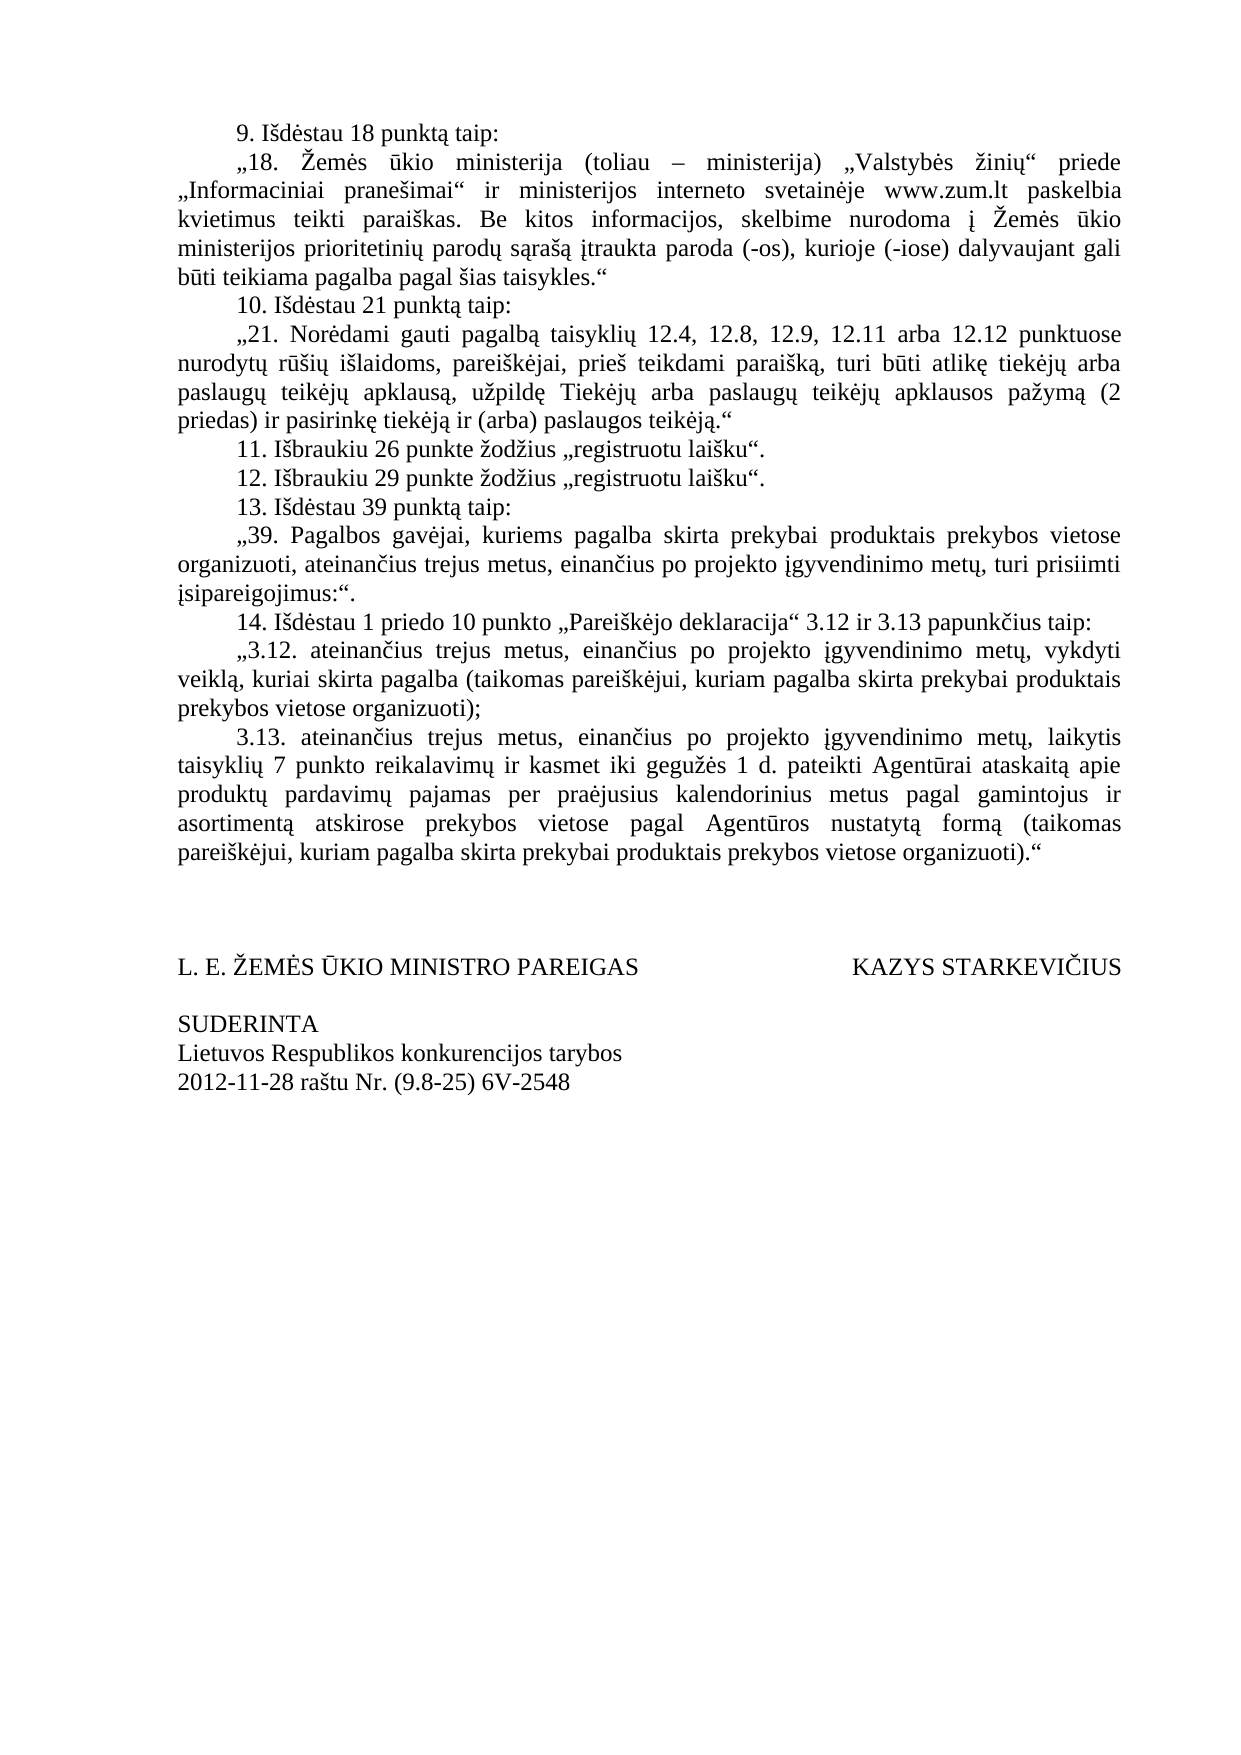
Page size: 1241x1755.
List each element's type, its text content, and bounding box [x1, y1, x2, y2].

text „21. Norėdami gauti pagalbą taisyklių 12.4, 12.8, 12.9, 12.11 arba 12.12 punktuose nurodytų rūšių išlaidoms, pareiškėjai, prieš teikdami paraišką, turi būti atlikę tiekėjų arba paslaugų teikėjų apklausą, užpildę Tiekėjų arba paslaugų teikėjų apklausos pažymą (2 priedas) ir pasirinkę tiekėją ir (arba) paslaugos teikėją.“ [177, 319, 1122, 434]
text 2012-11-28 raštu Nr. (9.8-25) 6V-2548 [177, 1067, 1122, 1096]
text „39. Pagalbos gavėjai, kuriems pagalba skirta prekybai produktais prekybos vietose organizuoti, ateinančius trejus metus, einančius po projekto įgyvendinimo metų, turi prisiimti įsipareigojimus:“. [177, 521, 1122, 607]
text 3.13. ateinančius trejus metus, einančius po projekto įgyvendinimo metų, laikytis taisyklių 7 punkto reikalavimų ir kasmet iki gegužės 1 d. pateikti Agentūrai ataskaitą apie produktų pardavimų pajamas per praėjusius kalendorinius metus pagal gamintojus ir asortimentą atskirose prekybos vietose pagal Agentūros nustatytą formą (taikomas pareiškėjui, kuriam pagalba skirta prekybai produktais prekybos vietose organizuoti).“ [177, 722, 1122, 866]
text 12. Išbraukiu 29 punkte žodžius „registruotu laišku“. [177, 463, 1122, 492]
text 10. Išdėstau 21 punktą taip: [177, 291, 1122, 319]
text 14. Išdėstau 1 priedo 10 punkto „Pareiškėjo deklaracija“ 3.12 ir 3.13 papunkčius taip: [177, 607, 1122, 636]
text 13. Išdėstau 39 punktą taip: [177, 492, 1122, 521]
text „3.12. ateinančius trejus metus, einančius po projekto įgyvendinimo metų, vykdyti veiklą, kuriai skirta pagalba (taikomas pareiškėjui, kuriam pagalba skirta prekybai produktais prekybos vietose organizuoti); [177, 636, 1122, 722]
text Lietuvos Respublikos konkurencijos tarybos [177, 1038, 1122, 1067]
text 11. Išbraukiu 26 punkte žodžius „registruotu laišku“. [177, 434, 1122, 463]
text SUDERINTA [177, 1009, 1122, 1038]
text „18. Žemės ūkio ministerija (toliau – ministerija) „Valstybės žinių“ priede „Informaciniai pranešimai“ ir ministerijos interneto svetainėje www.zum.lt paskelbia kvietimus teikti paraiškas. Be kitos informacijos, skelbime nurodoma į Žemės ūkio ministerijos prioritetinių parodų sąrašą įtraukta paroda (-os), kurioje (-iose) dalyvaujant gali būti teikiama pagalba pagal šias taisykles.“ [177, 147, 1122, 291]
text 9. Išdėstau 18 punktą taip: [177, 118, 1122, 147]
text L. e. žemės ūkio ministro pareigas Kazys Starkevičius [177, 952, 1122, 981]
